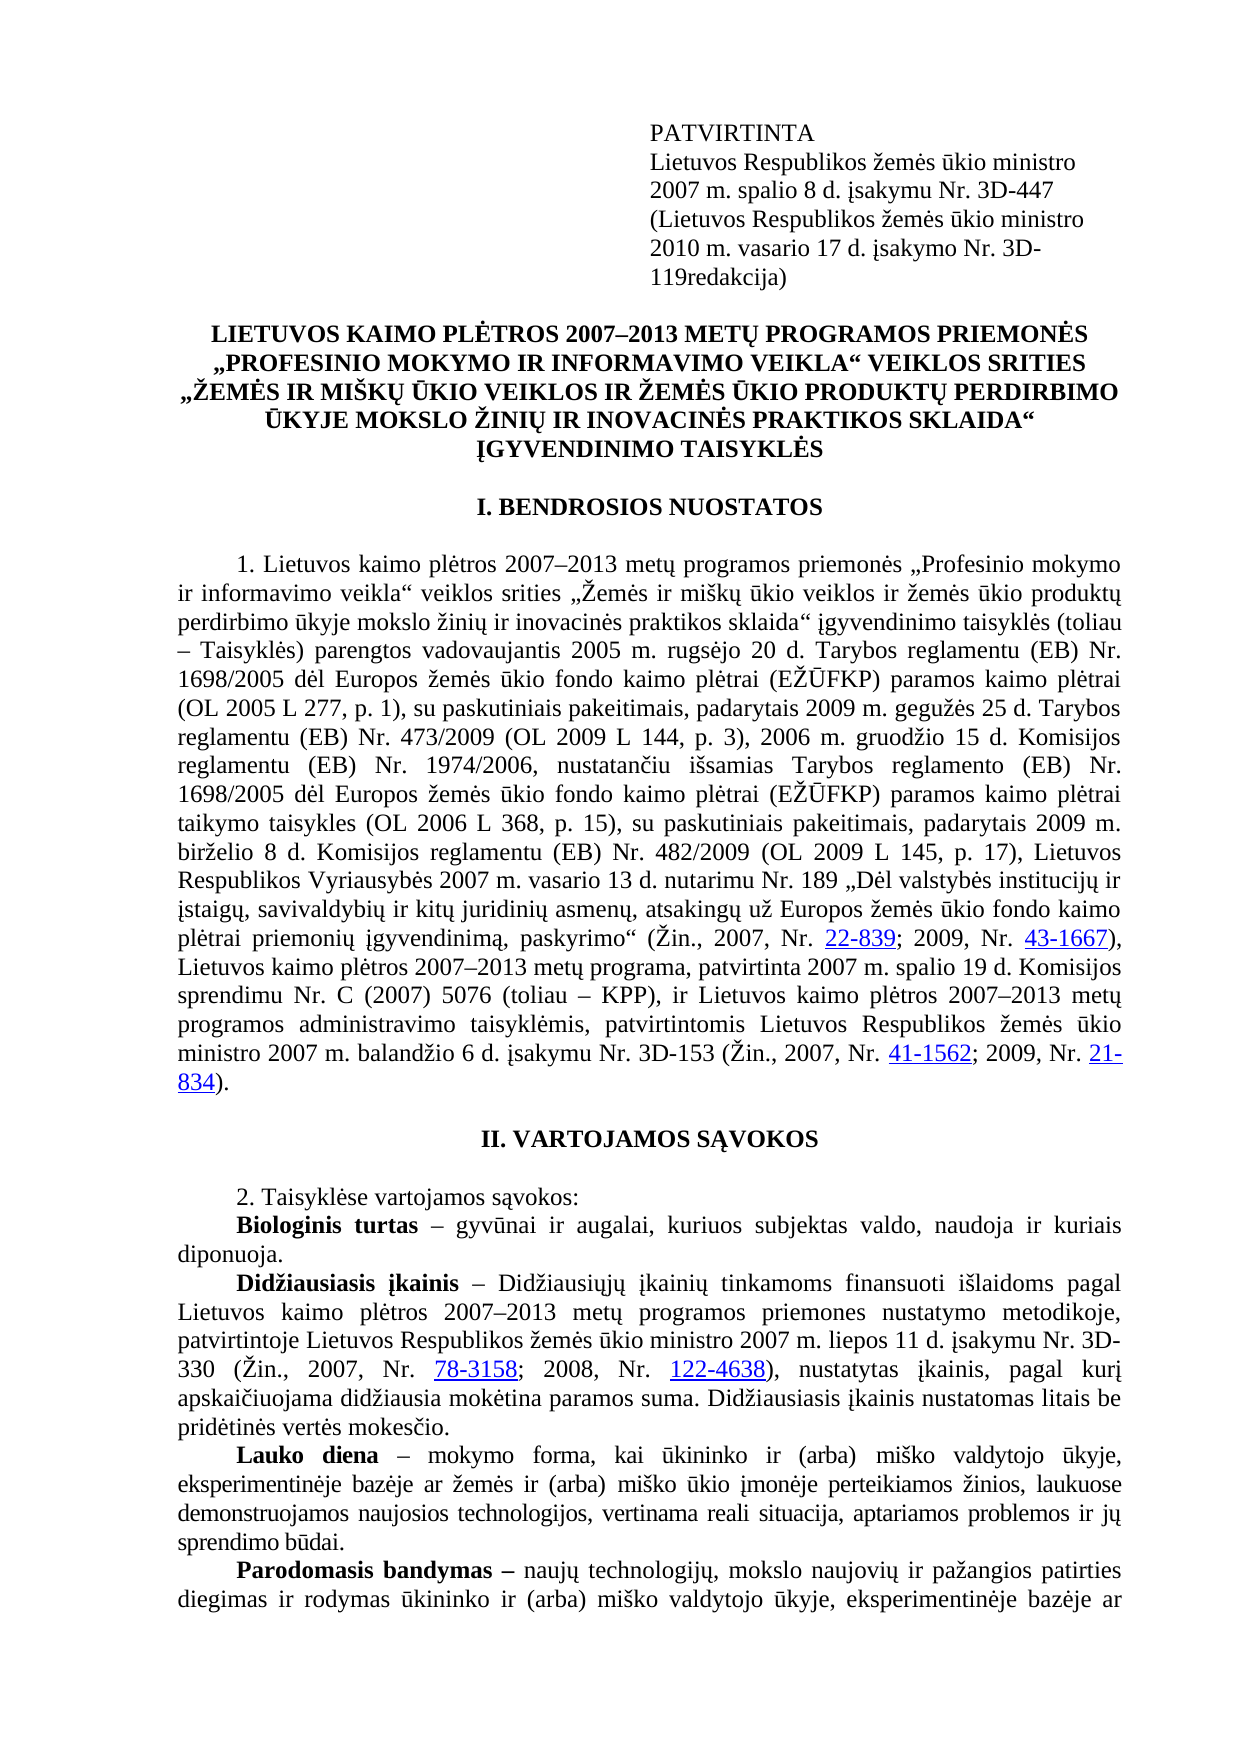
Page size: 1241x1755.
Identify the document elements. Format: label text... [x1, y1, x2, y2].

text Biologinis turtas – gyvūnai ir augalai, kuriuos subjektas valdo, naudoja ir kuriais diponuoja. [177, 1211, 1122, 1268]
text II. VARTOJAMOS SĄVOKOS [177, 1124, 1122, 1153]
text Lietuvos Respublikos žemės ūkio ministro [649, 147, 1122, 176]
text 2007 m. spalio 8 d. įsakymu Nr. 3D-447 [649, 176, 1122, 204]
text Didžiausiasis įkainis – Didžiausiųjų įkainių tinkamoms finansuoti išlaidoms pagal Lietuvos kaimo plėtros 2007–2013 metų programos priemones nustatymo metodikoje, patvirtintoje Lietuvos Respublikos žemės ūkio ministro 2007 m. liepos 11 d. įsakymu Nr. 3D-330 (Žin., 2007, Nr. 78-3158; 2008, Nr. 122-4638), nustatytas įkainis, pagal kurį apskaičiuojama didžiausia mokėtina paramos suma. Didžiausiasis įkainis nustatomas litais be pridėtinės vertės mokesčio. [177, 1268, 1122, 1441]
text I. bendrosios nuostatos [177, 492, 1122, 521]
text (Lietuvos Respublikos žemės ūkio ministro [649, 204, 1122, 233]
text Parodomasis bandymas – naujų technologijų, mokslo naujovių ir pažangios patirties diegimas ir rodymas ūkininko ir (arba) miško valdytojo ūkyje, eksperimentinėje bazėje ar [177, 1556, 1122, 1613]
text PATVIRTINTA [649, 118, 1122, 147]
text Lauko diena – mokymo forma, kai ūkininko ir (arba) miško valdytojo ūkyje, eksperimentinėje bazėje ar žemės ir (arba) miško ūkio įmonėje perteikiamos žinios, laukuose demonstruojamos naujosios technologijos, vertinama reali situacija, aptariamos problemos ir jų sprendimo būdai. [177, 1441, 1122, 1556]
text LIETUVOS KAIMO PLĖTROS 2007–2013 METŲ PROGRAMOS PRIEMONĖS „PROFESINIO MOKYMO IR INFORMAVIMO VEIKLA“ VEIKLOS SRITIeS „žemės ir miškų ūkio veiklos ir žemės ūkio produktų perdirbimo ūkyje Mokslo žinių ir inovacinės praktikos sklaida“ įgyvendinimo TAISYKLĖS [177, 319, 1122, 463]
text 2. Taisyklėse vartojamos sąvokos: [177, 1182, 1122, 1211]
text 2010 m. vasario 17 d. įsakymo Nr. 3D-119redakcija) [649, 233, 1122, 291]
text 1. Lietuvos kaimo plėtros 2007–2013 metų programos priemonės „Profesinio mokymo ir informavimo veikla“ veiklos srities „Žemės ir miškų ūkio veiklos ir žemės ūkio produktų perdirbimo ūkyje mokslo žinių ir inovacinės praktikos sklaida“ įgyvendinimo taisyklės (toliau – Taisyklės) parengtos vadovaujantis 2005 m. rugsėjo 20 d. Tarybos reglamentu (EB) Nr. 1698/2005 dėl Europos žemės ūkio fondo kaimo plėtrai (EŽŪFKP) paramos kaimo plėtrai (OL 2005 L 277, p. 1), su paskutiniais pakeitimais, padarytais 2009 m. gegužės 25 d. Tarybos reglamentu (EB) Nr. 473/2009 (OL 2009 L 144, p. 3), 2006 m. gruodžio 15 d. Komisijos reglamentu (EB) Nr. 1974/2006, nustatančiu išsamias Tarybos reglamento (EB) Nr. 1698/2005 dėl Europos žemės ūkio fondo kaimo plėtrai (EŽŪFKP) paramos kaimo plėtrai taikymo taisykles (OL 2006 L 368, p. 15), su paskutiniais pakeitimais, padarytais 2009 m. birželio 8 d. Komisijos reglamentu (EB) Nr. 482/2009 (OL 2009 L 145, p. 17), Lietuvos Respublikos Vyriausybės 2007 m. vasario 13 d. nutarimu Nr. 189 „Dėl valstybės institucijų ir įstaigų, savivaldybių ir kitų juridinių asmenų, atsakingų už Europos žemės ūkio fondo kaimo plėtrai priemonių įgyvendinimą, paskyrimo“ (Žin., 2007, Nr. 22-839; 2009, Nr. 43-1667), Lietuvos kaimo plėtros 2007–2013 metų programa, patvirtinta 2007 m. spalio 19 d. Komisijos sprendimu Nr. C (2007) 5076 (toliau – KPP), ir Lietuvos kaimo plėtros 2007–2013 metų programos administravimo taisyklėmis, patvirtintomis Lietuvos Respublikos žemės ūkio ministro 2007 m. balandžio 6 d. įsakymu Nr. 3D-153 (Žin., 2007, Nr. 41-1562; 2009, Nr. 21-834). [177, 549, 1122, 1096]
